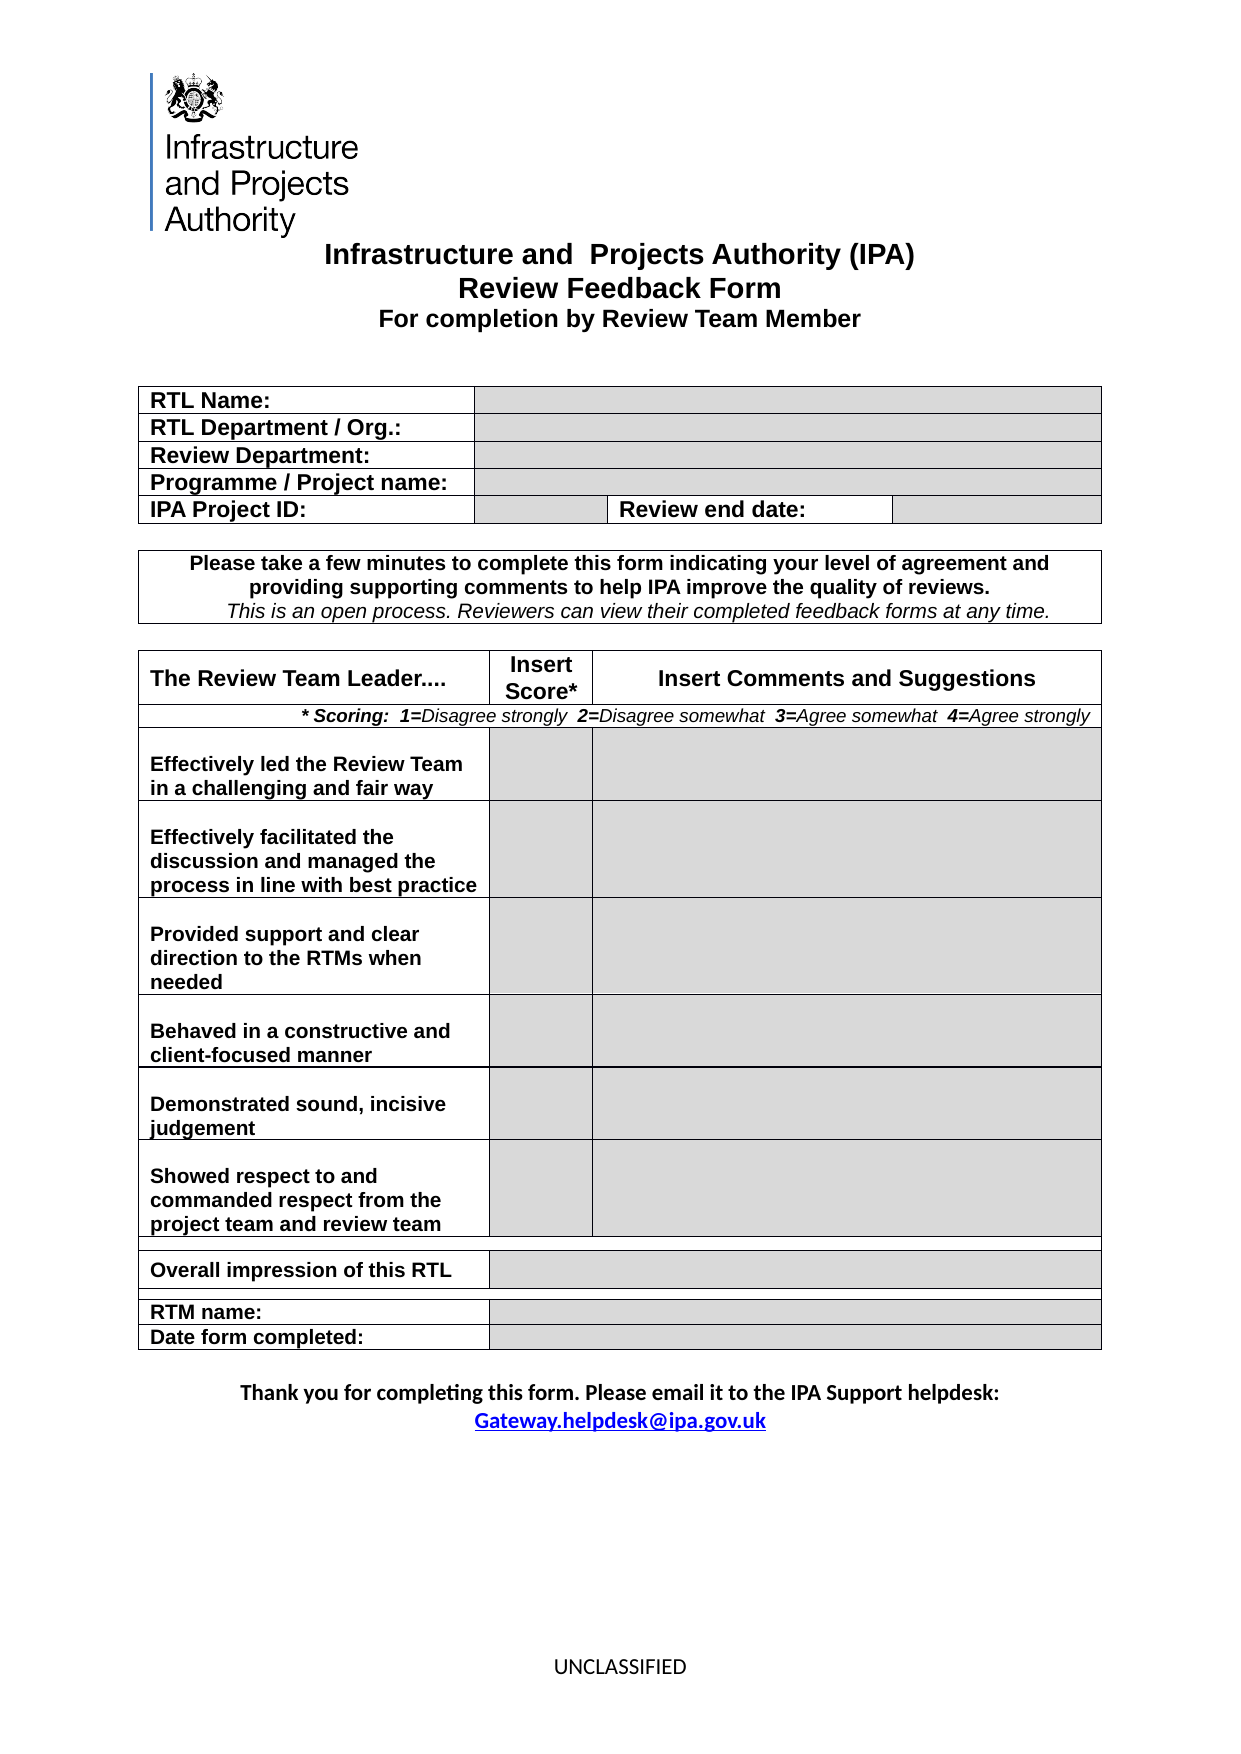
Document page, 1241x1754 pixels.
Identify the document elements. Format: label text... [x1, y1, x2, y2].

table_cell [593, 728, 1101, 800]
table_cell Review end date: [608, 496, 892, 523]
table_cell [475, 414, 1101, 441]
table_cell Overall impression of this RTL [139, 1251, 489, 1288]
table_cell Behaved in a constructive and client-focused manner [139, 995, 489, 1066]
table_cell [475, 496, 607, 523]
table_cell [490, 1325, 1101, 1349]
table_cell Please take a few minutes to complete this form indicating your level of agreement and providing supporting comments to help IPA improve the quality of reviews. This is an open process. Reviewers can view their completed feedback forms at any time. [139, 551, 1101, 623]
table_cell [138, 359, 1101, 386]
table_cell Demonstrated sound, incisive judgement [139, 1068, 489, 1139]
table_cell [490, 995, 592, 1066]
table_cell [475, 469, 1101, 495]
table_cell * Scoring: 1=Disagree strongly 2=Disagree somewhat 3=Agree somewhat 4=Agree strongly [139, 705, 1101, 727]
table_cell [475, 442, 1101, 468]
table_cell [490, 801, 592, 897]
table_cell [490, 1251, 1101, 1288]
table_cell Effectively facilitated the discussion and managed the process in line with best practice [139, 801, 489, 897]
table_cell [139, 1237, 1101, 1250]
table_cell Insert Comments and Suggestions [593, 651, 1101, 704]
table_cell [490, 1140, 592, 1236]
table_cell Provided support and clear direction to the RTMs when needed [139, 898, 489, 993]
text Thank you for completing this form. Please email it to the IPA Support helpdesk: [150, 1378, 1090, 1406]
table_cell Date form completed: [139, 1325, 489, 1349]
table_cell RTL Name: [139, 387, 474, 413]
table_cell Review Department: [139, 442, 474, 468]
table_cell [593, 898, 1101, 993]
table_cell IPA Project ID: [139, 496, 474, 523]
table_cell [139, 1289, 1101, 1299]
table_cell [593, 801, 1101, 897]
table_cell For completion by Review Team Member [138, 304, 1101, 333]
table_cell [490, 1068, 592, 1139]
table_cell Showed respect to and commanded respect from the project team and review team [139, 1140, 489, 1236]
table_cell [593, 1140, 1101, 1236]
table_cell RTM name: [139, 1300, 489, 1324]
table_cell Insert Score* [490, 651, 592, 704]
table_cell [490, 898, 592, 993]
table_cell [593, 1068, 1101, 1139]
text Gateway.helpdesk@ipa.gov.uk [150, 1406, 1090, 1434]
picture [150, 73, 358, 238]
table_cell [490, 1300, 1101, 1324]
table_cell RTL Department / Org.: [139, 414, 474, 441]
table_cell The Review Team Leader.... [139, 651, 489, 704]
table_cell [138, 333, 1101, 359]
table_cell [593, 995, 1101, 1066]
table_header Infrastructure and Projects Authority (IPA) Review Feedback Form [138, 237, 1101, 304]
table_cell [490, 728, 592, 800]
table_cell [138, 624, 1101, 650]
table_cell [893, 496, 1101, 523]
table_cell [475, 387, 1101, 413]
table_cell [138, 524, 1101, 550]
table_cell Effectively led the Review Team in a challenging and fair way [139, 728, 489, 800]
table_cell Programme / Project name: [139, 469, 474, 495]
